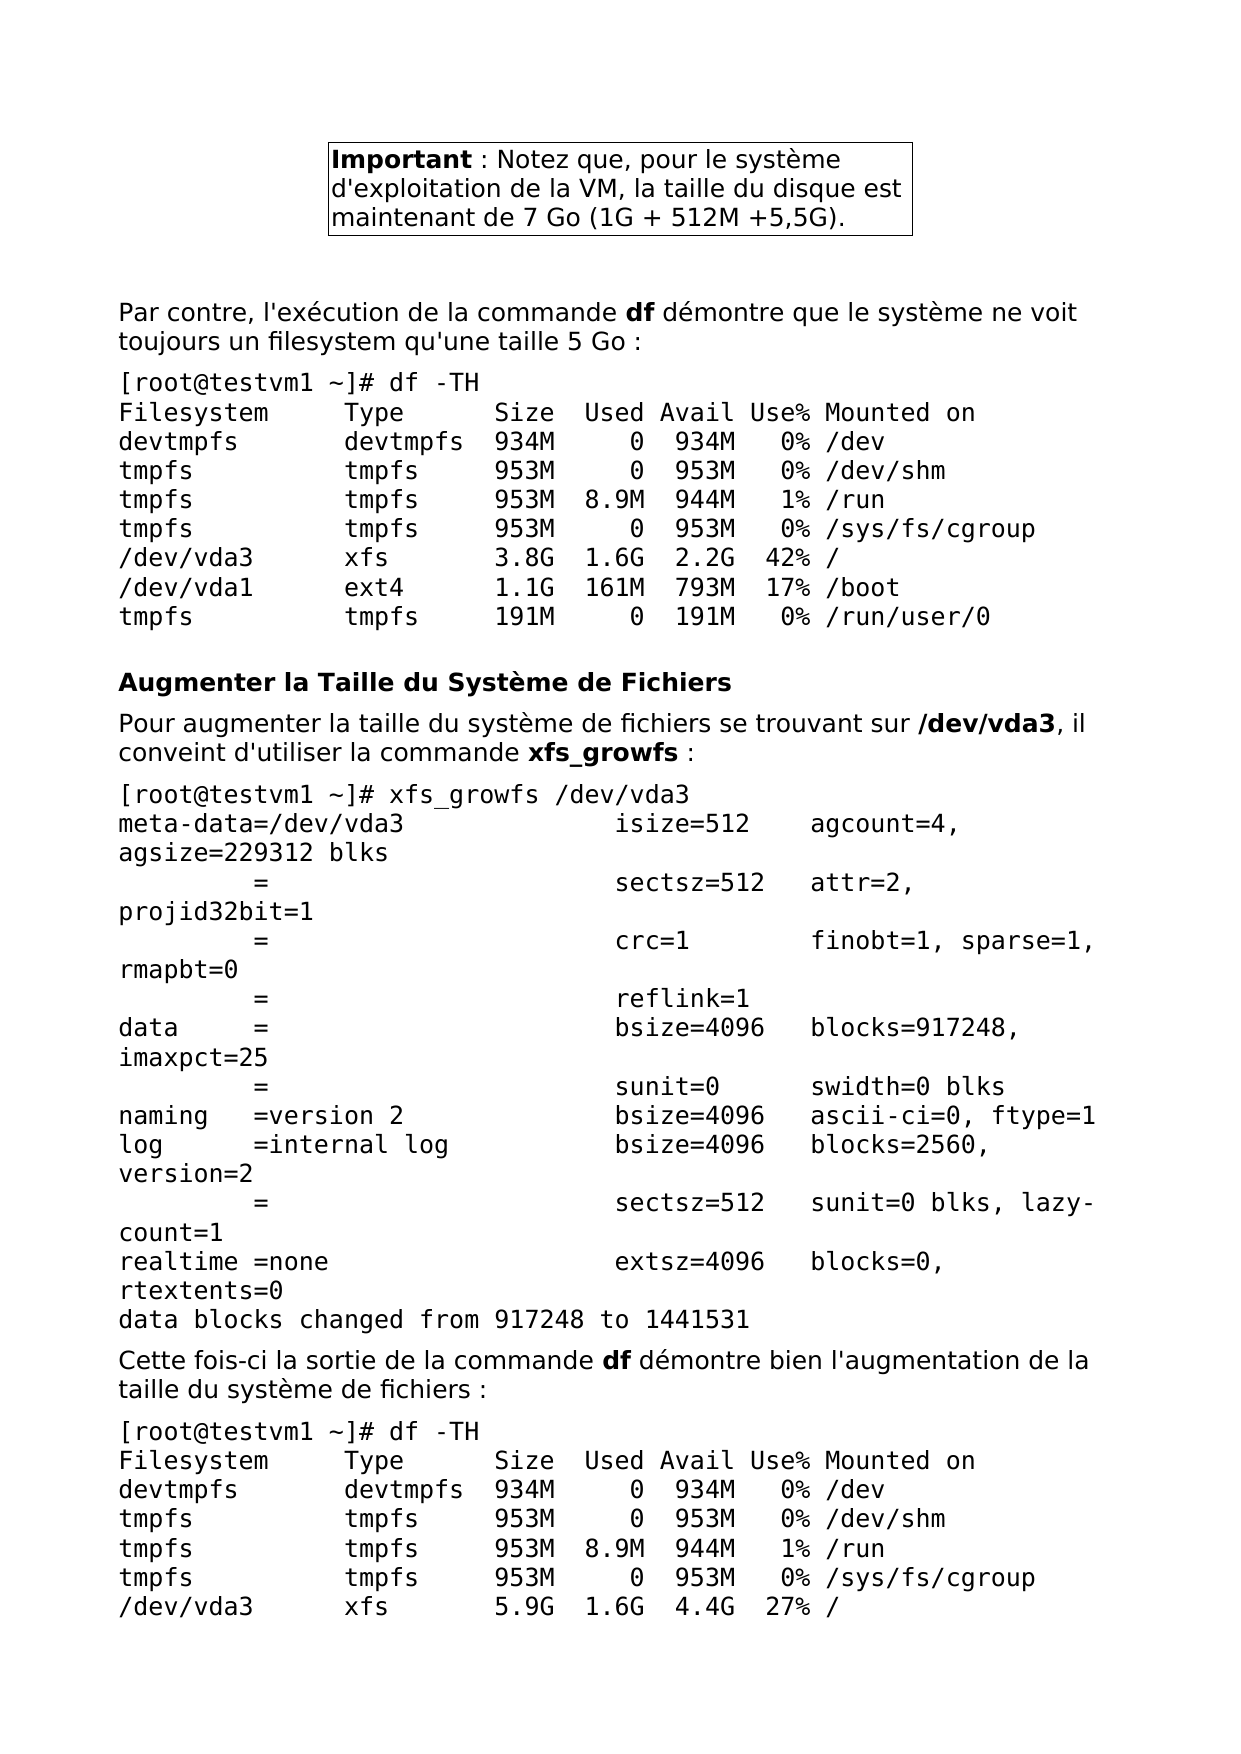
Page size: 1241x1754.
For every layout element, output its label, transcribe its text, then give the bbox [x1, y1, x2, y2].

subtitle Augmenter la Taille du Système de Fichiers [118, 668, 1122, 697]
text Pour augmenter la taille du système de fichiers se trouvant sur /dev/vda3, il conveint d'utiliser la commande xfs_growfs : [118, 709, 1122, 768]
text [root@testvm1 ~]# xfs_growfs /dev/vda3 meta-data=/dev/vda3 isize=512 agcount=4, agsize=229312 blks = sectsz=512 attr=2, projid32bit=1 = crc=1 finobt=1, sparse=1, rmapbt=0 = reflink=1 data = bsize=4096 blocks=917248, imaxpct=25 = sunit=0 swidth=0 blks naming =version 2 bsize=4096 ascii-ci=0, ftype=1 log =internal log bsize=4096 blocks=2560, version=2 = sectsz=512 sunit=0 blks, lazy-count=1 realtime =none extsz=4096 blocks=0, rtextents=0 data blocks changed from 917248 to 1441531 [118, 780, 1122, 1334]
text [root@testvm1 ~]# df -TH Filesystem Type Size Used Avail Use% Mounted on devtmpfs devtmpfs 934M 0 934M 0% /dev tmpfs tmpfs 953M 0 953M 0% /dev/shm tmpfs tmpfs 953M 8.9M 944M 1% /run tmpfs tmpfs 953M 0 953M 0% /sys/fs/cgroup /dev/vda3 xfs 5.9G 1.6G 4.4G 27% / [118, 1417, 1122, 1621]
text [root@testvm1 ~]# df -TH Filesystem Type Size Used Avail Use% Mounted on devtmpfs devtmpfs 934M 0 934M 0% /dev tmpfs tmpfs 953M 0 953M 0% /dev/shm tmpfs tmpfs 953M 8.9M 944M 1% /run tmpfs tmpfs 953M 0 953M 0% /sys/fs/cgroup /dev/vda3 xfs 3.8G 1.6G 2.2G 42% / /dev/vda1 ext4 1.1G 161M 793M 17% /boot tmpfs tmpfs 191M 0 191M 0% /run/user/0 [118, 368, 1122, 631]
text Par contre, l'exécution de la commande df démontre que le système ne voit toujours un filesystem qu'une taille 5 Go : [118, 298, 1122, 356]
table_header Important : Notez que, pour le système d'exploitation de la VM, la taille du disque est maintenant de 7 Go (1G + 512M +5,5G). [329, 143, 912, 235]
text Cette fois-ci la sortie de la commande df démontre bien l'augmentation de la taille du système de fichiers : [118, 1346, 1122, 1404]
